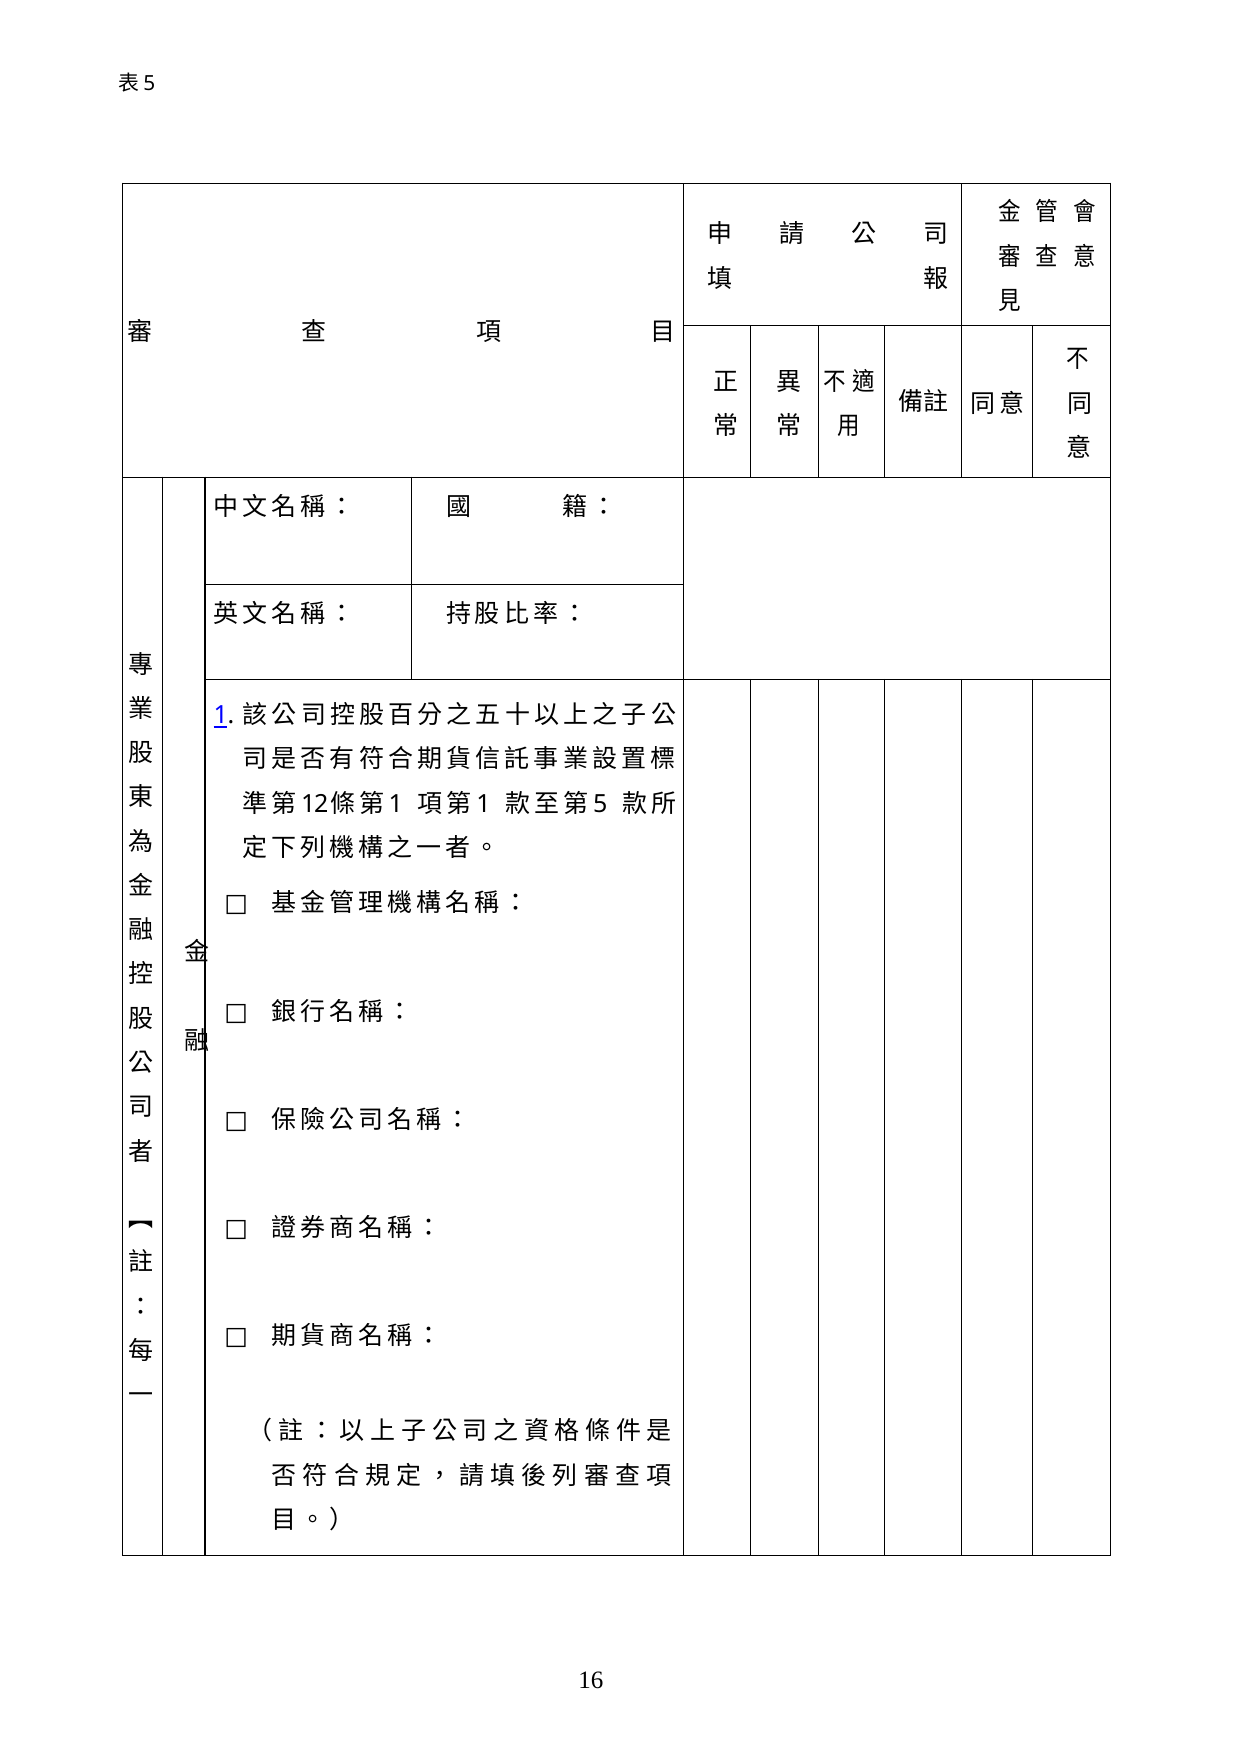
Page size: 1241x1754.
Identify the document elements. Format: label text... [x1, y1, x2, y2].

table_cell 1.該公司控股百分之五十以上之子公司是否有符合期貨信託事業設置標準第12條第1項第1款至第5款所定下列機構之一者。 □基金管理機構名稱： □銀行名稱： □保險公司名稱： □證券商名稱： □期貨商名稱： （註：以上子公司之資格條件是否符合規定，請填後列審查項目。） [206, 680, 683, 1555]
table_cell 正常 [684, 326, 750, 477]
table_header 申 請 公 司 填 報 [684, 184, 961, 325]
table_cell 中文名稱： [206, 478, 411, 584]
table_cell 不同意 [1033, 326, 1110, 477]
table_cell [962, 680, 1032, 1555]
table_cell 不適用 [819, 326, 884, 477]
table_cell [885, 680, 961, 1555]
table_cell 備註 [885, 326, 961, 477]
table_cell [819, 680, 884, 1555]
table_cell 同意 [962, 326, 1032, 477]
table_cell 專業股東為金融控股公司者 ︻註：每一金融控股公司均應分別填報︼ [123, 478, 162, 1555]
table_cell 英文名稱： [206, 585, 411, 679]
table_cell [684, 680, 750, 1555]
table_cell [684, 478, 1110, 679]
table_cell 國 籍： [412, 478, 683, 584]
table_header 金管會 審查意見 [962, 184, 1110, 325]
table_cell [751, 680, 818, 1555]
table_cell 金 融 控 股 公 司 [163, 478, 204, 1555]
table_header 審 查 項 目 [123, 184, 683, 477]
table_cell 持股比率： [412, 585, 683, 679]
table_cell 異常 [751, 326, 818, 477]
table_cell [1033, 680, 1110, 1555]
